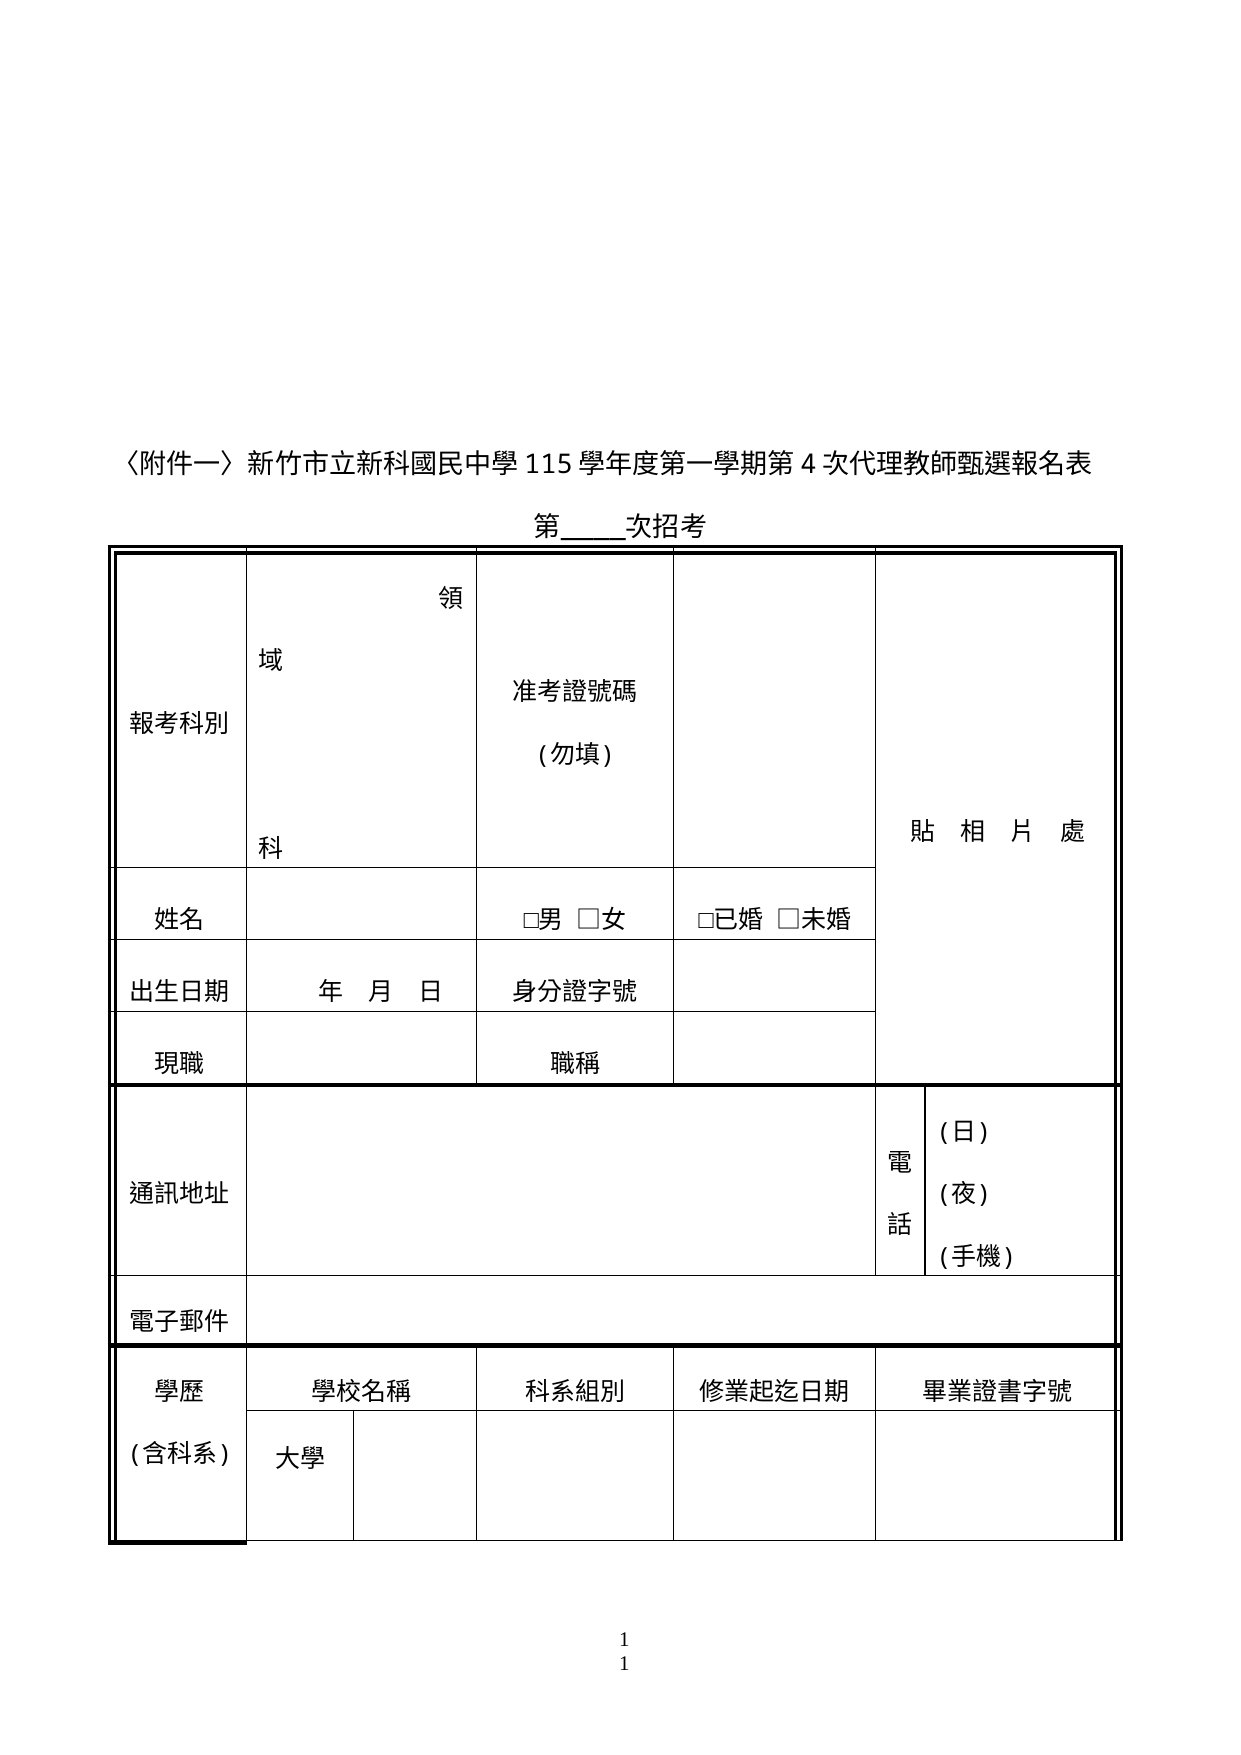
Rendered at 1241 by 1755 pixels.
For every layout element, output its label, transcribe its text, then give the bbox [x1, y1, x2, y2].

table_cell [247, 1087, 875, 1275]
table_cell 電子郵件 [117, 1276, 246, 1343]
table_cell 學校名稱 [247, 1348, 476, 1410]
table_cell [477, 1411, 673, 1540]
table_cell □男 □女 [477, 868, 673, 939]
table_cell [247, 868, 476, 939]
table_cell 現職 [117, 1012, 246, 1083]
table_header 報考科別 [112, 548, 246, 867]
table_cell [674, 940, 875, 1011]
table_cell 畢業證書字號 [876, 1348, 1114, 1410]
table_cell 學歷 (含科系) [117, 1348, 246, 1540]
table_cell [247, 1276, 1114, 1343]
table_cell 出生日期 [117, 940, 246, 1011]
table_header 領域 科 [247, 555, 476, 867]
table_cell 姓名 [117, 868, 246, 939]
table_cell 通訊地址 [117, 1087, 246, 1275]
text 〈附件一〉新竹市立新科國民中學115學年度第一學期第4次代理教師甄選報名表 [112, 420, 1128, 483]
table_cell 科系組別 [477, 1348, 673, 1410]
table_cell [876, 1411, 1114, 1540]
table_cell [674, 1012, 875, 1083]
table_cell □已婚 □未婚 [674, 868, 875, 939]
table_header [674, 555, 875, 867]
table_cell [247, 1012, 476, 1083]
table_cell 修業起迄日期 [674, 1348, 875, 1410]
table_header 准考證號碼 (勿填) [477, 555, 673, 867]
table_cell 身分證字號 [477, 940, 673, 1011]
table_cell [674, 1411, 875, 1540]
table_cell [354, 1411, 476, 1540]
table_cell 大學 [247, 1411, 353, 1540]
text 第____次招考 [112, 483, 1128, 545]
table_cell 職稱 [477, 1012, 673, 1083]
table_cell 電話 [876, 1087, 924, 1275]
table_cell 年 月 日 [247, 940, 476, 1011]
table_cell (日) (夜) (手機) [926, 1087, 1114, 1275]
table_header 貼 相 片 處 [876, 548, 1119, 1083]
